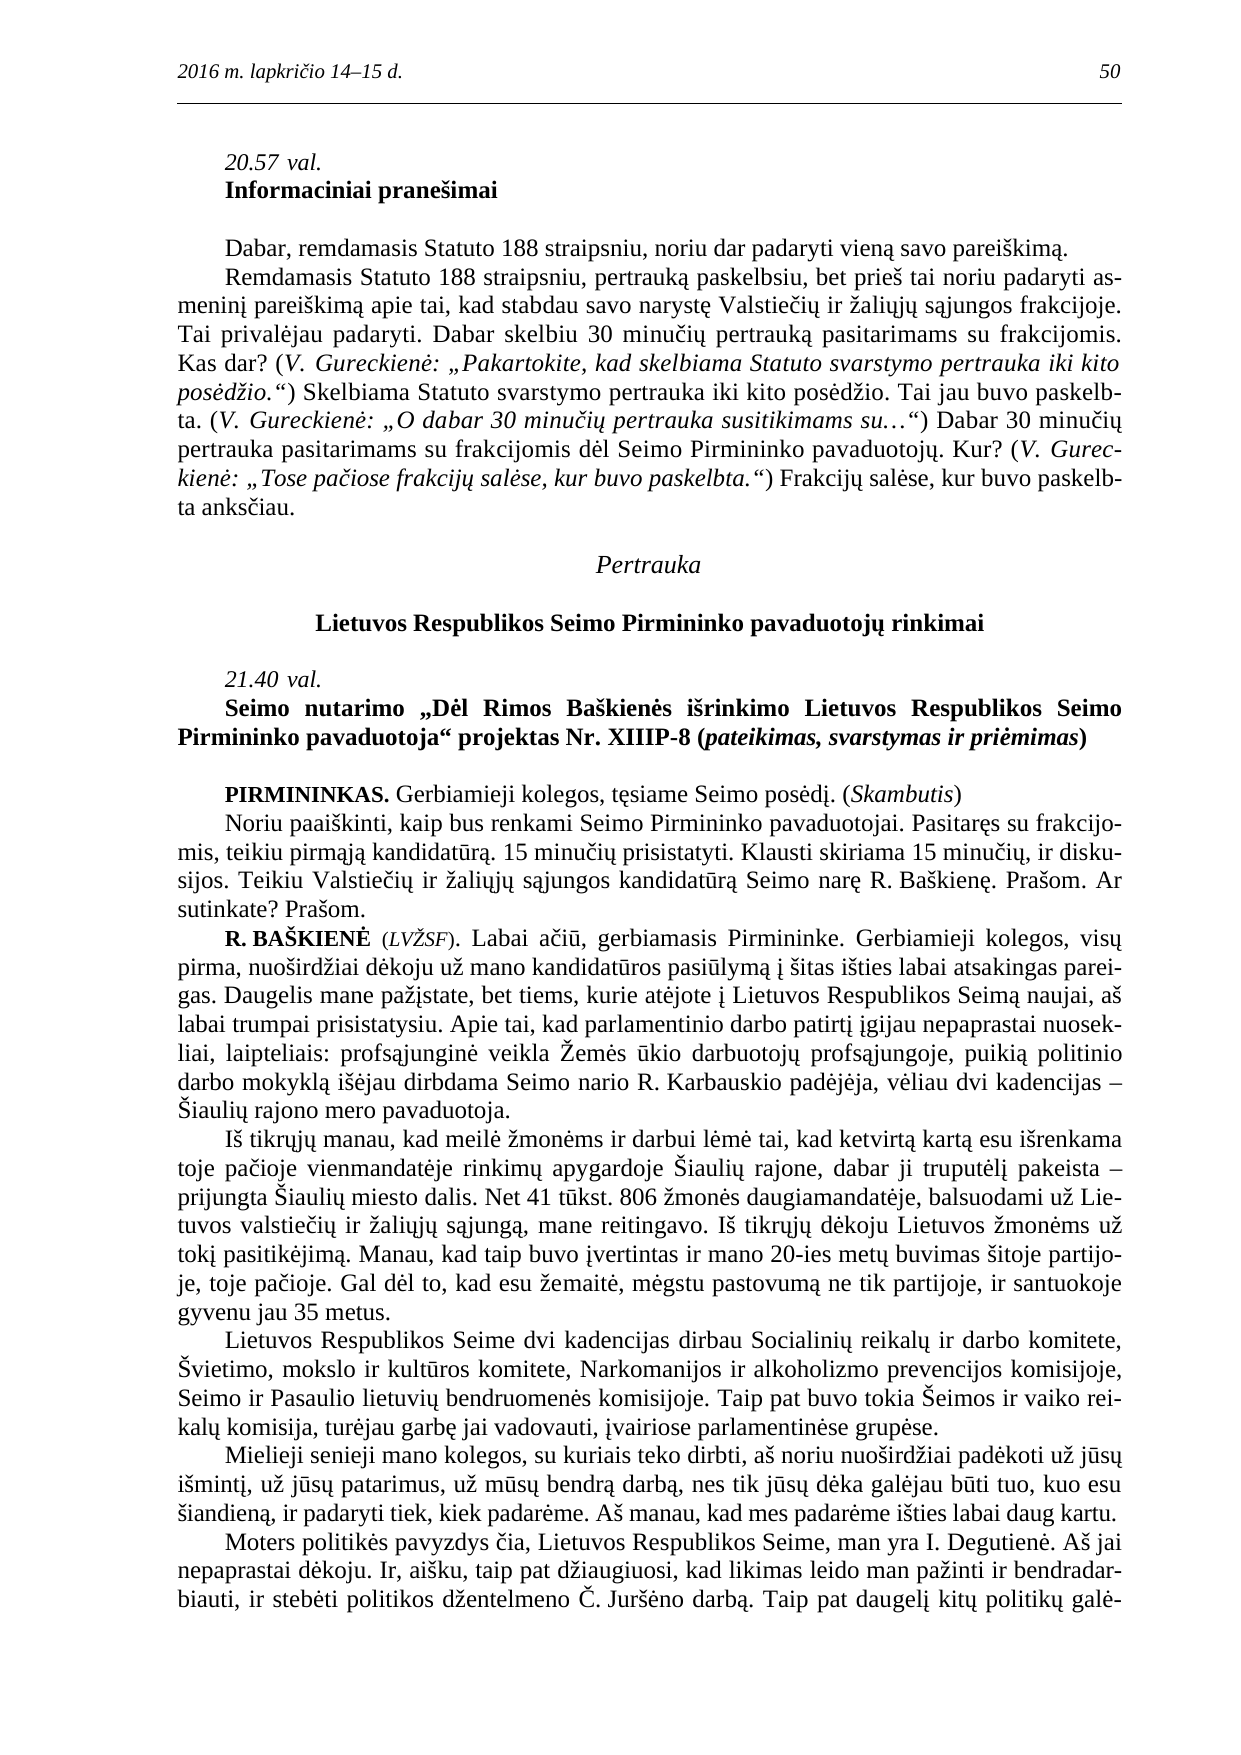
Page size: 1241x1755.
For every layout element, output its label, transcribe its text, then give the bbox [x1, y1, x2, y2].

text Rem­da­ma­sis Sta­tu­to 188 straips­niu, per­trau­ką pa­skelb­siu, bet prieš tai no­riu pa­da­ry­ti as­me­ni­nį pa­reiš­ki­mą apie tai, kad stab­dau sa­vo na­rys­tę Vals­tie­čių ir ža­lių­jų są­jun­gos frak­ci­jo­je. Tai pri­va­lė­jau pa­da­ry­ti. Da­bar skel­biu 30 mi­nu­čių per­trau­ką pa­si­ta­ri­mams su frak­ci­jo­mis. Kas dar? (V. Gu­rec­kie­nė: „Pa­kar­to­ki­te, kad skel­bia­ma Sta­tu­to svars­ty­mo per­trau­ka iki ki­to po­sė­džio.“) Skel­bia­ma Sta­tu­to svars­ty­mo per­trau­ka iki ki­to po­sė­džio. Tai jau bu­vo pa­skelb­ta. (V. Gu­rec­kie­nė: „O da­bar 30 mi­nu­čių per­trau­ka su­si­ti­ki­mams su…“) Da­bar 30 mi­nu­čių per­t­rau­ka pa­si­ta­ri­mams su frak­ci­jo­mis dėl Sei­mo Pir­mi­nin­ko pa­va­duo­to­jų. Kur? (V. Gu­rec­kie­nė: „To­se pa­čio­se frak­ci­jų sa­lė­se, kur bu­vo pa­skelb­ta.“) Frak­ci­jų sa­lė­se, kur bu­vo pa­skel­b­ta anks­čiau. [177, 262, 1122, 520]
text Per­trau­ka [177, 549, 1122, 579]
text Lie­tu­vos Res­pub­li­kos Sei­mo Pir­mi­nin­ko pa­va­duo­to­jų rin­ki­mai [177, 608, 1122, 637]
text Iš tik­rų­jų ma­nau, kad mei­lė žmo­nėms ir dar­bui lė­mė tai, kad ket­vir­tą kar­tą esu iš­ren­ka­ma to­je pa­čio­je vien­man­da­tė­je rin­ki­mų apy­gar­do­je Šiau­lių ra­jo­ne, da­bar ji tru­pu­tė­lį pa­keis­ta – pri­jung­ta Šiau­lių mies­to da­lis. Net 41 tūkst. 806 žmo­nės dau­gia­man­da­tė­je, bal­suo­da­mi už Lie­tu­vos vals­tie­čių ir ža­lių­jų są­jun­gą, ma­ne rei­tin­ga­vo. Iš tik­rų­jų dė­ko­ju Lie­tu­vos žmo­nėms už to­kį pa­si­ti­kė­ji­mą. Ma­nau, kad taip bu­vo įver­tin­tas ir ma­no 20-ies me­tų bu­vi­mas ši­to­je par­ti­jo­je, to­je pa­čio­je. Gal dėl to, kad esu že­mai­tė, mėgs­tu pa­sto­vu­mą ne tik par­ti­jo­je, ir san­tuo­ko­je gy­ve­nu jau 35 me­tus. [177, 1124, 1122, 1325]
text PIRMININKAS. Ger­bia­mie­ji ko­le­gos, tę­sia­me Sei­mo po­sė­dį. (Skam­bu­tis) [177, 779, 1122, 808]
text 20.57 val. [224, 148, 1122, 175]
text In­for­ma­ci­niai pra­ne­ši­mai [177, 175, 1122, 204]
text 21.40 val. [224, 665, 1122, 693]
text Mo­ters po­li­ti­kės pa­vyz­dys čia, Lie­tu­vos Res­pub­li­kos Sei­me, man yra I. De­gu­tie­nė. Aš jai ne­pa­pras­tai dė­ko­ju. Ir, aiš­ku, taip pat džiau­giuo­si, kad li­ki­mas lei­do man pa­žin­ti ir ben­dra­dar­biau­ti, ir ste­bė­ti po­li­ti­kos džen­tel­me­no Č. Jur­šė­no dar­bą. Taip pat dau­ge­lį ki­tų po­li­ti­kų ga­lė­ [177, 1527, 1122, 1613]
text Da­bar, rem­da­ma­sis Sta­tu­to 188 straips­niu, no­riu dar pa­da­ry­ti vie­ną sa­vo pa­reiš­ki­mą. [177, 233, 1122, 262]
text Lie­tu­vos Res­pub­li­kos Sei­me dvi ka­den­ci­jas dir­bau So­cia­li­nių rei­ka­lų ir dar­bo ko­mi­te­te, Švie­ti­mo, moks­lo ir kul­tū­ros ko­mi­te­te, Nar­ko­ma­ni­jos ir al­ko­ho­liz­mo pre­ven­ci­jos ko­mi­si­jo­je, Sei­mo ir Pa­sau­lio lie­tu­vių ben­druo­me­nės ko­mi­si­jo­je. Taip pat bu­vo to­kia Šei­mos ir vai­ko rei­ka­lų ko­mi­si­ja, tu­rė­jau gar­bę jai va­do­vau­ti, įvai­rio­se par­la­men­ti­nė­se gru­pė­se. [177, 1325, 1122, 1440]
text R. BAŠKIENĖ (LVŽSF). La­bai ačiū, ger­bia­ma­sis Pir­mi­nin­ke. Ger­bia­mie­ji ko­le­gos, vi­sų pir­ma, nuo­šir­džiai dė­ko­ju už ma­no kan­di­da­tū­ros pa­siū­ly­mą į ši­tas iš­ties la­bai at­sa­kin­gas pa­rei­gas. Dau­ge­lis ma­ne pa­žįs­ta­te, bet tiems, ku­rie at­ėjo­te į Lie­tu­vos Res­pub­li­kos Sei­mą nau­jai, aš la­bai trum­pai pri­sis­ta­ty­siu. Apie tai, kad par­la­men­ti­nio dar­bo pa­tir­tį įgi­jau ne­pa­pras­tai nuo­sek­liai, laip­te­liais: prof­są­jun­gi­nė veik­la Že­mės ūkio dar­buo­to­jų prof­są­jun­go­je, pui­kią po­li­ti­nio dar­bo mo­kyk­lą iš­ėjau dirb­da­ma Sei­mo na­rio R. Kar­baus­kio pa­dė­jė­ja, vė­liau dvi ka­den­ci­jas – Šiau­lių ra­jo­no me­ro pa­va­duo­to­ja. [177, 923, 1122, 1124]
text Mie­lie­ji se­nie­ji ma­no ko­le­gos, su ku­riais te­ko dirb­ti, aš no­riu nuo­šir­džiai pa­dė­ko­ti už jū­sų iš­min­tį, už jū­sų pa­ta­ri­mus, už mū­sų ben­drą dar­bą, nes tik jū­sų dė­ka ga­lė­jau bū­ti tuo, kuo esu šian­die­ną, ir pa­da­ry­ti tiek, kiek pa­da­rė­me. Aš ma­nau, kad mes pa­da­rė­me iš­ties la­bai daug kar­tu. [177, 1440, 1122, 1527]
text Sei­mo nu­ta­ri­mo „Dėl Ri­mos Baš­kie­nės iš­rin­ki­mo Lie­tu­vos Res­pub­li­kos Sei­mo Pirmi­nin­ko pa­va­duo­to­ja“ pro­jek­tas Nr. XIIIP-8 (pa­tei­ki­mas, svars­ty­mas ir pri­ėmi­mas) [177, 693, 1122, 750]
text No­riu pa­aiš­kin­ti, kaip bus ren­ka­mi Sei­mo Pir­mi­nin­ko pa­va­duo­to­jai. Pa­si­ta­ręs su frak­ci­jo­mis, tei­kiu pir­mą­ją kan­di­da­tū­rą. 15 mi­nu­čių pri­sis­ta­ty­ti. Klaus­ti ski­ria­ma 15 mi­nu­čių, ir dis­ku­si­jos. Tei­kiu Vals­tie­čių ir ža­lių­jų są­jun­gos kan­di­da­tū­rą Sei­mo na­rę R. Baš­kie­nę. Pra­šom. Ar su­tin­ka­te? Pra­šom. [177, 808, 1122, 923]
